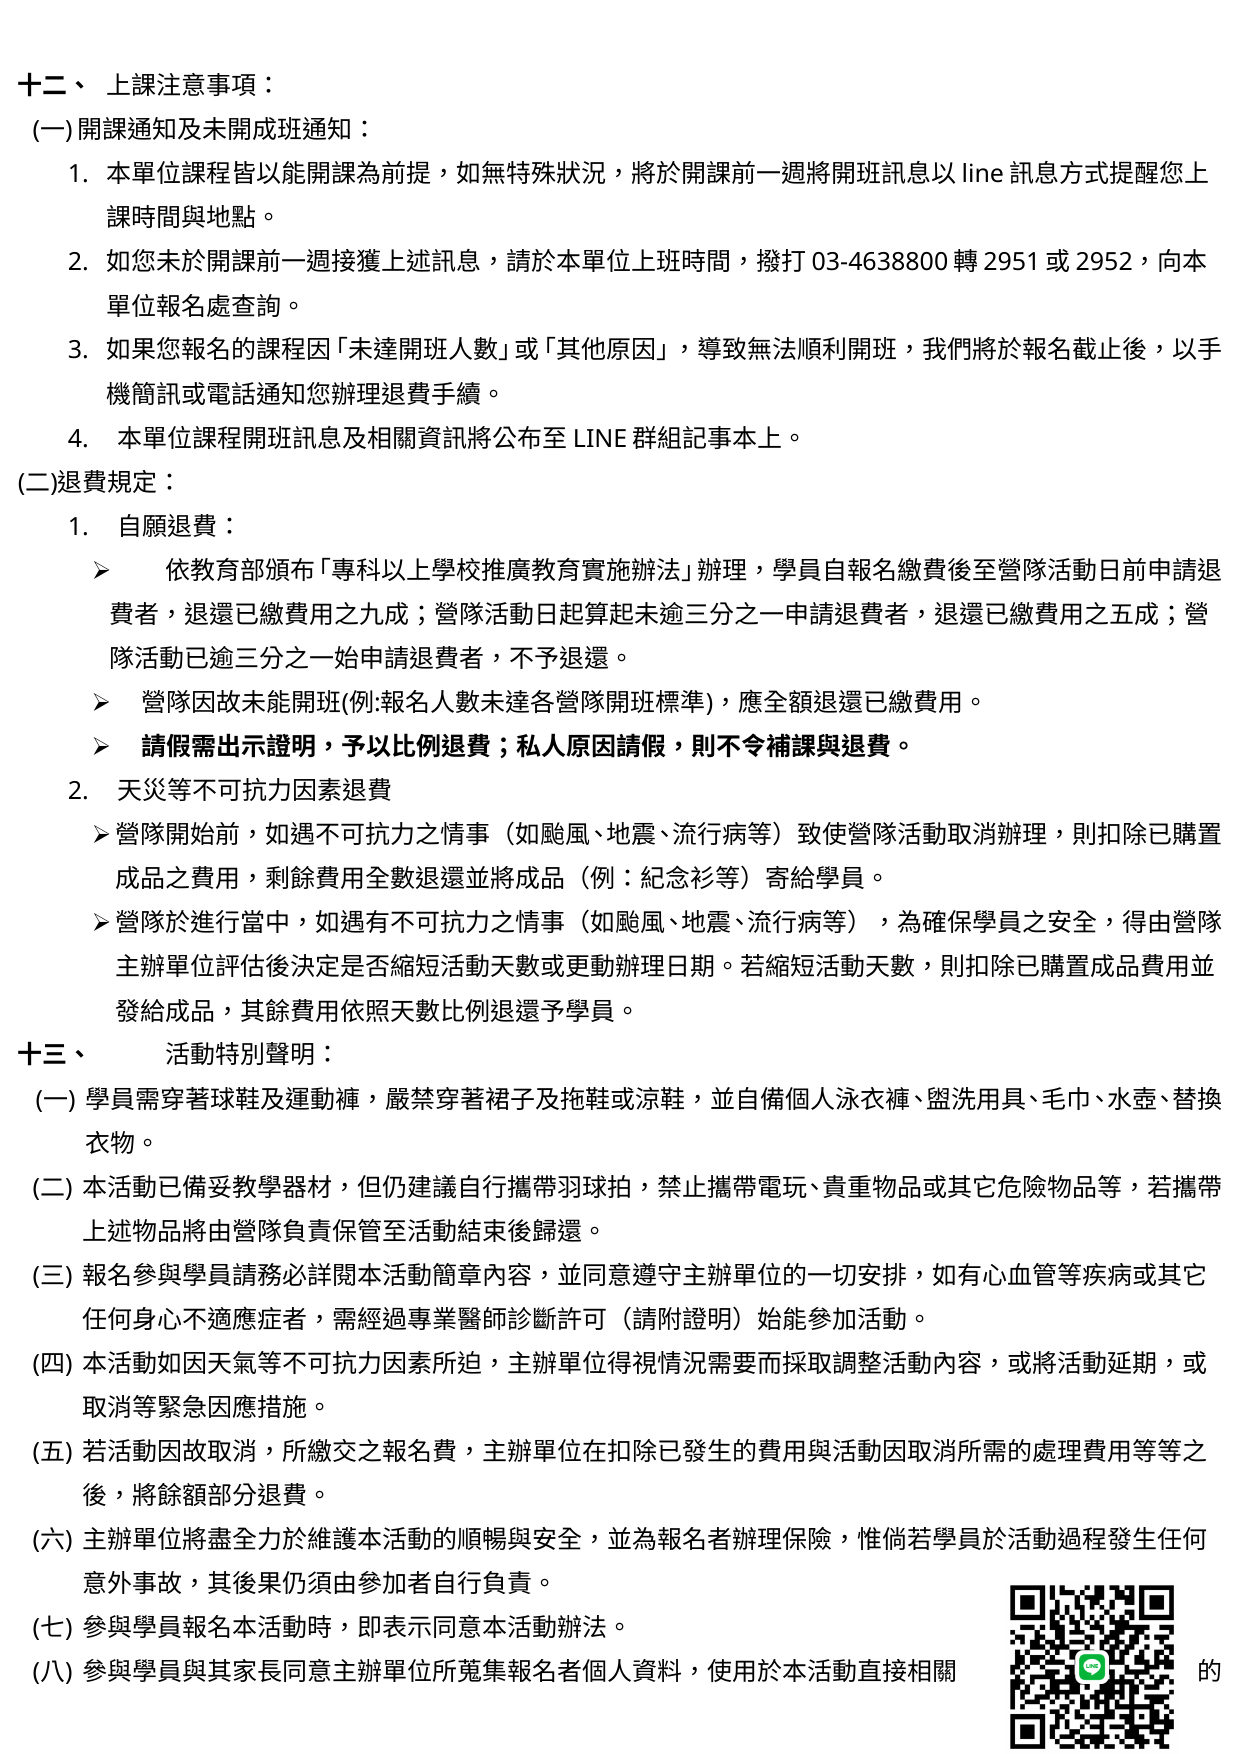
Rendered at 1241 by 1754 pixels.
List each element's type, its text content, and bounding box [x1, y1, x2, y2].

list 若活動因故取消，所繳交之報名費，主辦單位在扣除已發生的費用與活動因取消所需的處理費用等等之後，將餘額部分退費。 [32, 1428, 1222, 1516]
list 營隊於進行當中，如遇有不可抗力之情事（如颱風、地震、流行病等），為確保學員之安全，得由營隊主辦單位評估後決定是否縮短活動天數或更動辦理日期。若縮短活動天數，則扣除已購置成品費用並發給成品，其餘費用依照天數比例退還予學員。 [92, 899, 1222, 1031]
list 本活動如因天氣等不可抗力因素所迫，主辦單位得視情況需要而採取調整活動內容，或將活動延期，或取消等緊急因應措施。 [32, 1339, 1222, 1428]
list 營隊因故未能開班(例:報名人數未達各營隊開班標準)，應全額退還已繳費用。 [91, 679, 1222, 723]
list 本單位課程開班訊息及相關資訊將公布至LINE群組記事本上。 [68, 414, 1222, 458]
list 本活動已備妥教學器材，但仍建議自行攜帶羽球拍，禁止攜帶電玩、貴重物品或其它危險物品等，若攜帶上述物品將由營隊負責保管至活動結束後歸還。 [32, 1163, 1222, 1251]
list 請假需出示證明，予以比例退費；私人原因請假，則不令補課與退費。 [91, 723, 1222, 767]
list 參與學員與其家長同意主辦單位所蒐集報名者個人資料，使用於本活動直接相關的聯繫、識別與統計、保險等服務之用。 [32, 1648, 1005, 1692]
list 營隊開始前，如遇不可抗力之情事（如颱風、地震、流行病等）致使營隊活動取消辦理，則扣除已購置成品之費用，剩餘費用全數退還並將成品（例：紀念衫等）寄給學員。 [92, 811, 1222, 899]
list 本單位課程皆以能開課為前提，如無特殊狀況，將於開課前一週將開班訊息以line訊息方式提醒您上課時間與地點。 [68, 150, 1222, 238]
list 自願退費： [68, 502, 1222, 546]
picture [1005, 1580, 1179, 1754]
list 主辦單位將盡全力於維護本活動的順暢與安全，並為報名者辦理保險，惟倘若學員於活動過程發生任何意外事故，其後果仍須由參加者自行負責。 [32, 1516, 1222, 1604]
list 參與學員與其家長同意主辦單位所蒐集報名者個人資料，使用於本活動直接相關的聯繫、識別與統計、保險等服務之用。 [1179, 1648, 1222, 1692]
list 報名參與學員請務必詳閱本活動簡章內容，並同意遵守主辦單位的一切安排，如有心血管等疾病或其它任何身心不適應症者，需經過專業醫師診斷許可（請附證明）始能參加活動。 [32, 1251, 1222, 1339]
list 學員需穿著球鞋及運動褲，嚴禁穿著裙子及拖鞋或涼鞋，並自備個人泳衣褲、盥洗用具、毛巾、水壺、替換衣物。 [35, 1075, 1222, 1163]
list 如您未於開課前一週接獲上述訊息，請於本單位上班時間，撥打03-4638800轉2951或2952，向本單位報名處查詢。 [68, 238, 1222, 326]
list 開課通知及未開成班通知： [32, 106, 1222, 150]
list 活動特別聲明： [18, 1031, 1222, 1075]
list 上課注意事項： [18, 62, 1222, 106]
list 天災等不可抗力因素退費 [68, 767, 1222, 811]
list 依教育部頒布「專科以上學校推廣教育實施辦法」辦理，學員自報名繳費後至營隊活動日前申請退費者，退還已繳費用之九成；營隊活動日起算起未逾三分之一申請退費者，退還已繳費用之五成；營隊活動已逾三分之一始申請退費者，不予退還。 [92, 546, 1222, 679]
text (二)退費規定： [18, 458, 1222, 502]
list 如果您報名的課程因「未達開班人數」或「其他原因」，導致無法順利開班，我們將於報名截止後，以手機簡訊或電話通知您辦理退費手續。 [68, 326, 1222, 414]
list [1179, 1604, 1222, 1648]
list 參與學員報名本活動時，即表示同意本活動辦法。 [32, 1604, 1005, 1648]
